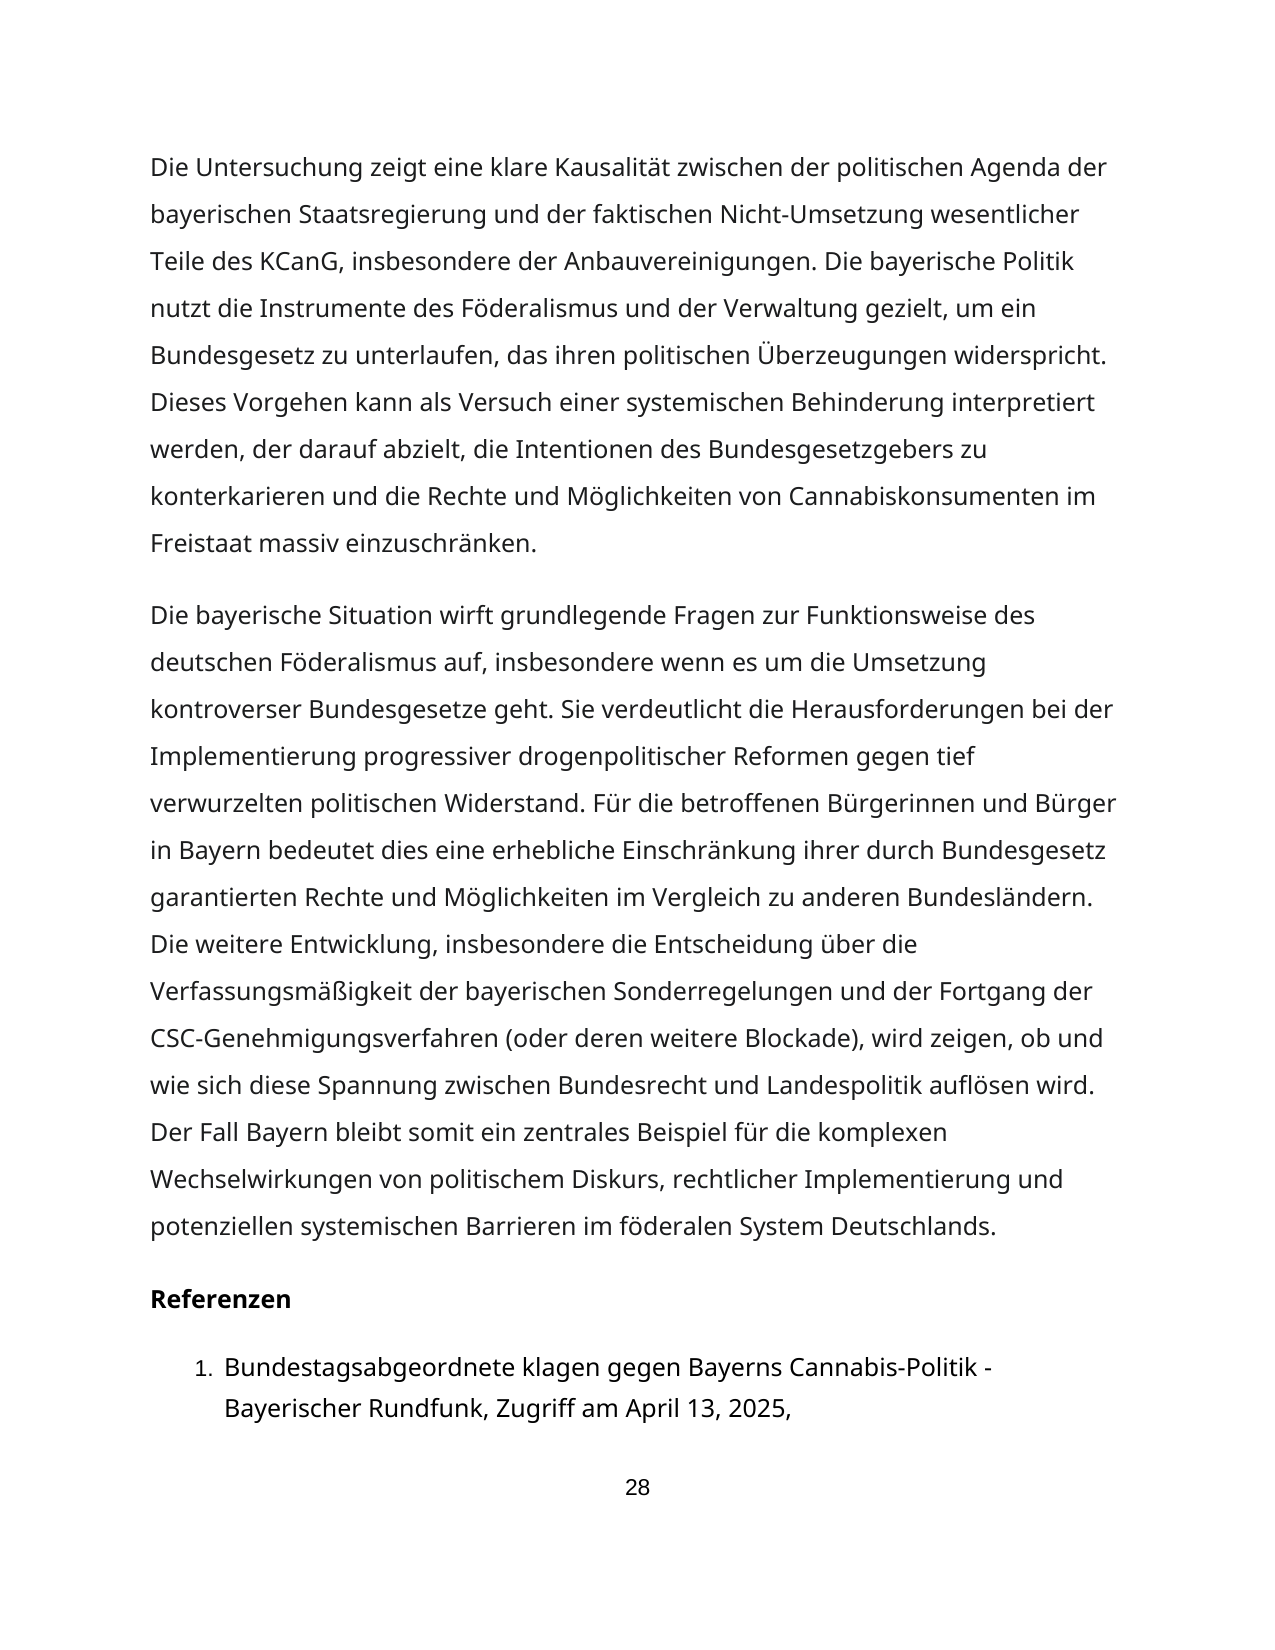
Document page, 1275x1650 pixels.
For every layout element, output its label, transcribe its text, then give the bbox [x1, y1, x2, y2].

subtitle Referenzen [150, 1282, 1125, 1316]
text Die bayerische Situation wirft grundlegende Fragen zur Funktionsweise des deutschen Föderalismus auf, insbesondere wenn es um die Umsetzung kontroverser Bundesgesetze geht. Sie verdeutlicht die Herausforderungen bei der Implementierung progressiver drogenpolitischer Reformen gegen tief verwurzelten politischen Widerstand. Für die betroffenen Bürgerinnen und Bürger in Bayern bedeutet dies eine erhebliche Einschränkung ihrer durch Bundesgesetz garantierten Rechte und Möglichkeiten im Vergleich zu anderen Bundesländern. Die weitere Entwicklung, insbesondere die Entscheidung über die Verfassungsmäßigkeit der bayerischen Sonderregelungen und der Fortgang der CSC-Genehmigungsverfahren (oder deren weitere Blockade), wird zeigen, ob und wie sich diese Spannung zwischen Bundesrecht und Landespolitik auflösen wird. Der Fall Bayern bleibt somit ein zentrales Beispiel für die komplexen Wechselwirkungen von politischem Diskurs, rechtlicher Implementierung und potenziellen systemischen Barrieren im föderalen System Deutschlands. [150, 598, 1125, 1243]
text Die Untersuchung zeigt eine klare Kausalität zwischen der politischen Agenda der bayerischen Staatsregierung und der faktischen Nicht-Umsetzung wesentlicher Teile des KCanG, insbesondere der Anbauvereinigungen. Die bayerische Politik nutzt die Instrumente des Föderalismus und der Verwaltung gezielt, um ein Bundesgesetz zu unterlaufen, das ihren politischen Überzeugungen widerspricht. Dieses Vorgehen kann als Versuch einer systemischen Behinderung interpretiert werden, der darauf abzielt, die Intentionen des Bundesgesetzgebers zu konterkarieren und die Rechte und Möglichkeiten von Cannabiskonsumenten im Freistaat massiv einzuschränken. [150, 150, 1125, 560]
list Bundestagsabgeordnete klagen gegen Bayerns Cannabis-Politik - Bayerischer Rundfunk, Zugriff am April 13, 2025, [194, 1349, 1125, 1424]
